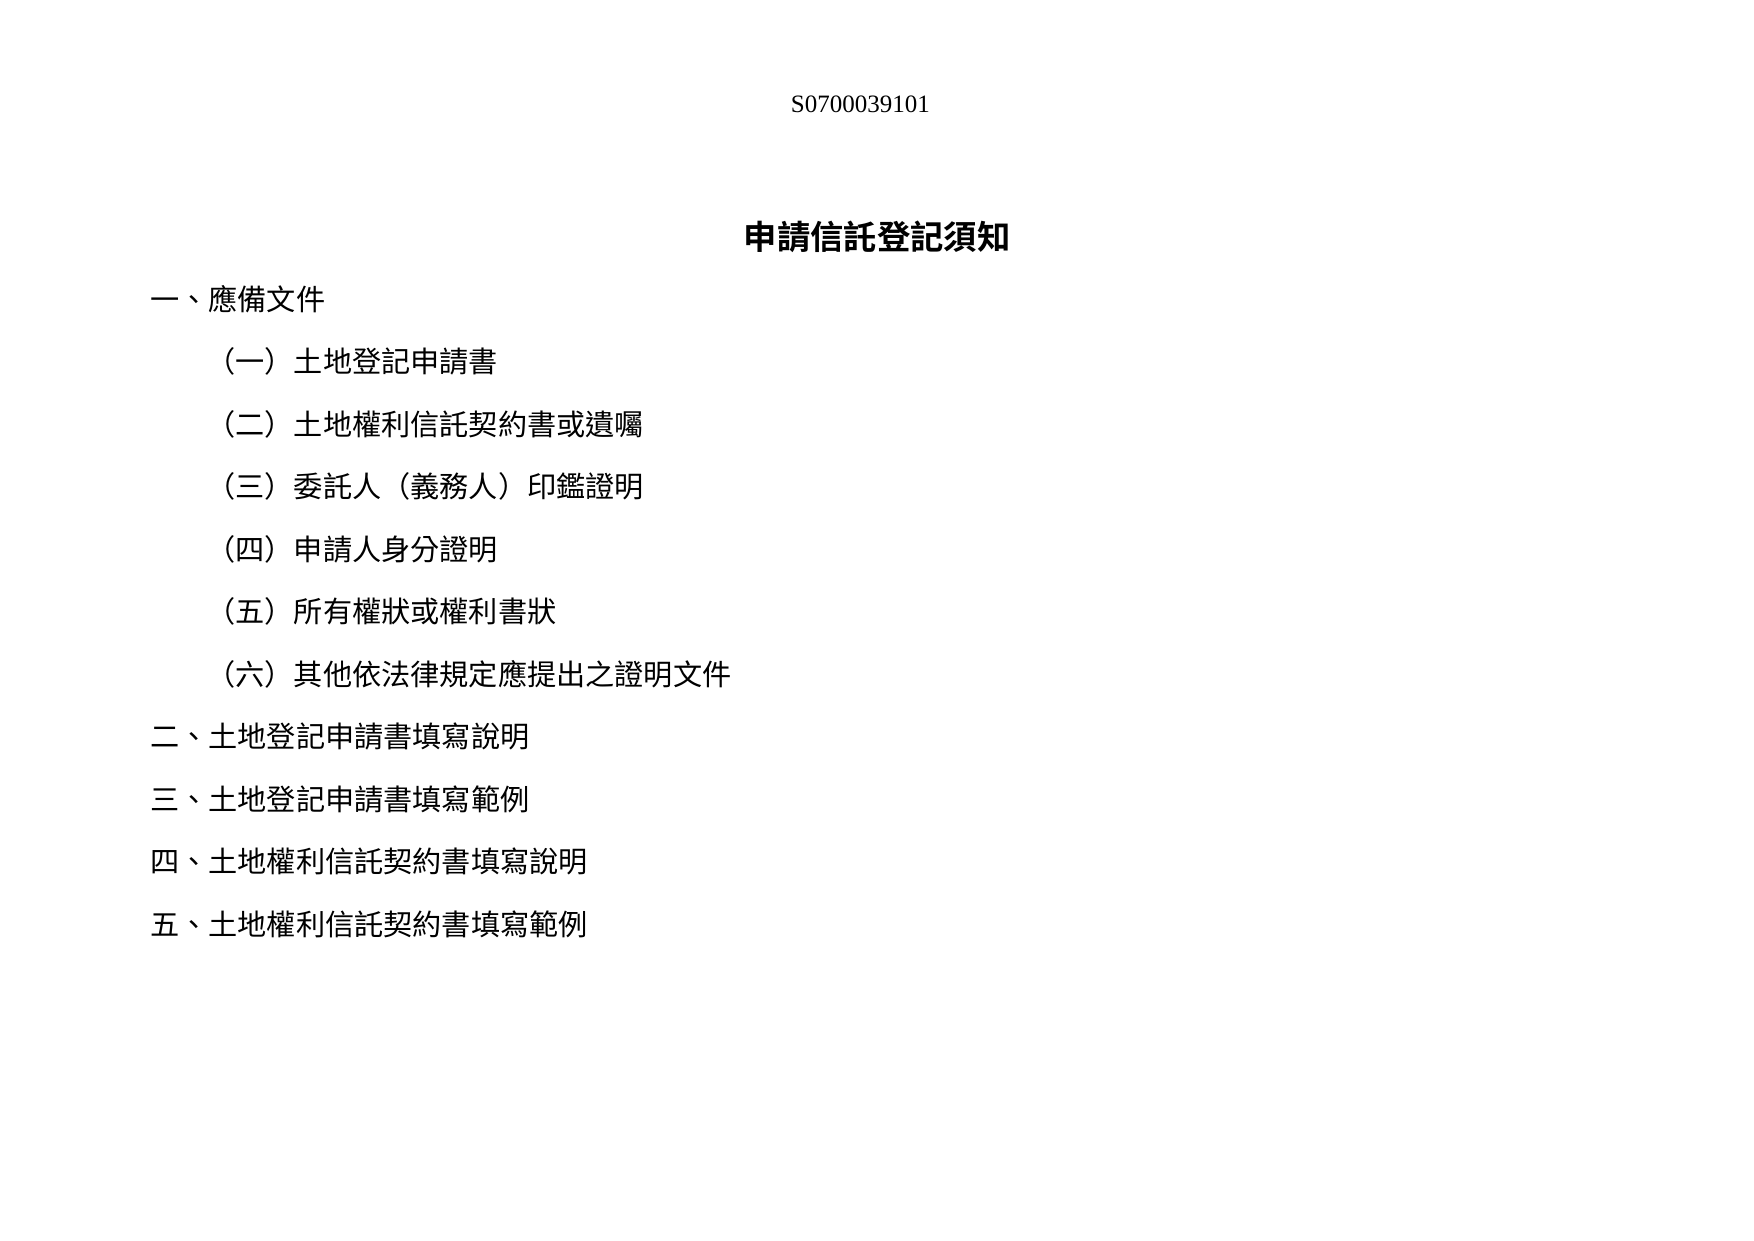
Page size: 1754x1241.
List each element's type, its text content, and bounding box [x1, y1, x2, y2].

text （三）委託人（義務人）印鑑證明 [150, 443, 1604, 506]
text 四、土地權利信託契約書填寫說明 [150, 818, 1604, 881]
text 一、應備文件 [150, 256, 1604, 318]
text （二）土地權利信託契約書或遺囑 [150, 381, 1604, 443]
text （五）所有權狀或權利書狀 [150, 568, 1604, 631]
text （四）申請人身分證明 [150, 506, 1604, 568]
text （一）土地登記申請書 [150, 318, 1604, 381]
text 三、土地登記申請書填寫範例 [150, 756, 1604, 818]
text 五、土地權利信託契約書填寫範例 [150, 881, 1604, 943]
text 二、土地登記申請書填寫說明 [150, 693, 1604, 756]
text （六）其他依法律規定應提出之證明文件 [150, 631, 1604, 693]
text 申請信託登記須知 [150, 193, 1604, 256]
